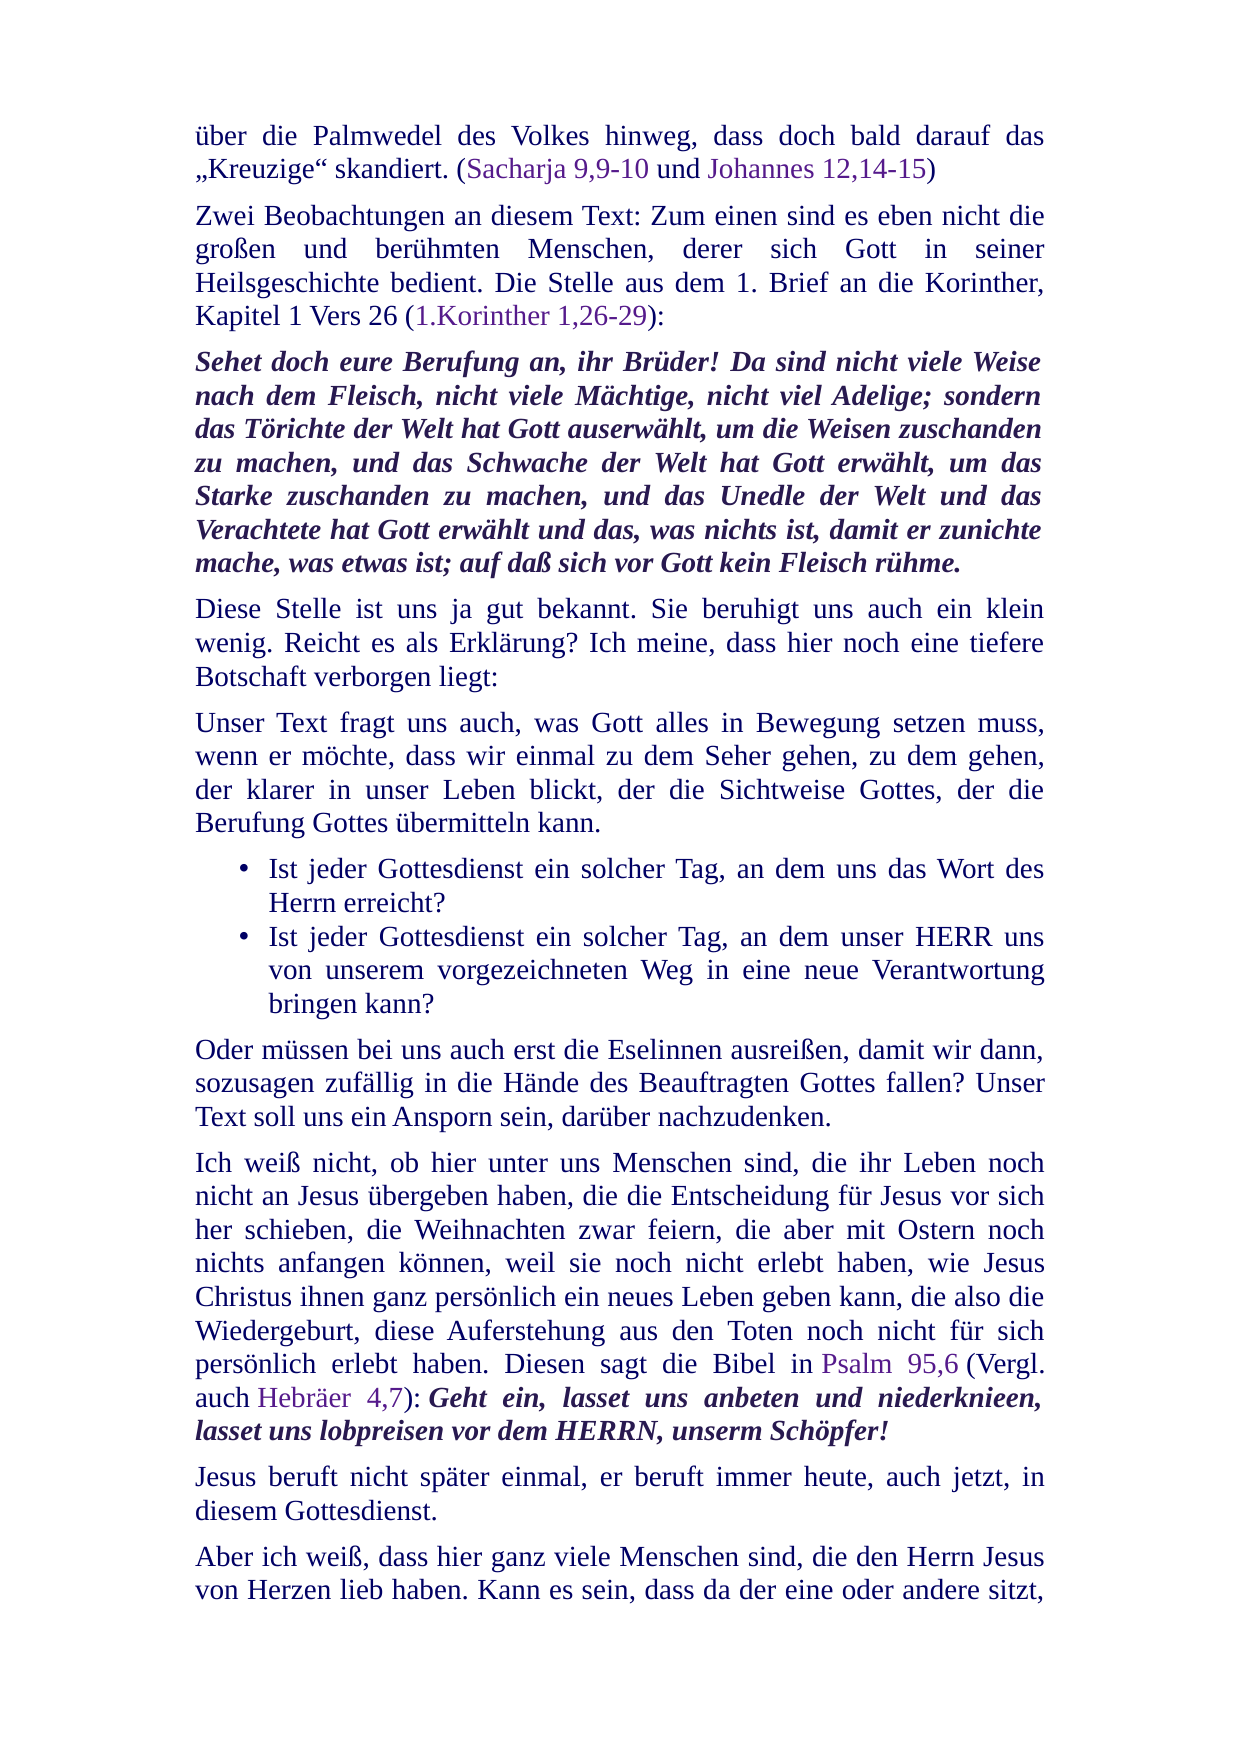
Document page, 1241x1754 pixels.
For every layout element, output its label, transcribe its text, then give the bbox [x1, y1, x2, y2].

text Ich weiß nicht, ob hier unter uns Menschen sind, die ihr Leben noch nicht an Jesus übergeben haben, die die Entscheidung für Jesus vor sich her schieben, die Weihnachten zwar feiern, die aber mit Ostern noch nichts anfangen können, weil sie noch nicht erlebt haben, wie Jesus Christus ihnen ganz persönlich ein neues Leben geben kann, die also die Wiedergeburt, diese Auferstehung aus den Toten noch nicht für sich persönlich erlebt haben. Diesen sagt die Bibel in Psalm 95,6 (Vergl. auch Hebräer 4,7): Geht ein, lasset uns anbeten und niederknieen, lasset uns lobpreisen vor dem HERRN, unserm Schöpfer! [195, 1145, 1046, 1447]
text Jesus beruft nicht später einmal, er beruft immer heute, auch jetzt, in diesem Gottesdienst. [195, 1459, 1046, 1526]
list Ist jeder Gottesdienst ein solcher Tag, an dem uns das Wort des Herrn erreicht? [239, 851, 1046, 919]
text Diese Stelle ist uns ja gut bekannt. Sie beruhigt uns auch ein klein wenig. Reicht es als Erklärung? Ich meine, dass hier noch eine tiefere Botschaft verborgen liegt: [195, 592, 1046, 692]
list Ist jeder Gottesdienst ein solcher Tag, an dem unser HERR uns von unserem vorgezeichneten Weg in eine neue Verantwortung bringen kann? [239, 919, 1046, 1019]
text Aber ich weiß, dass hier ganz viele Menschen sind, die den Herrn Jesus von Herzen lieb haben. Kann es sein, dass da der eine oder andere sitzt, [195, 1539, 1046, 1606]
text über die Palmwedel des Volkes hinweg, dass doch bald darauf das „Kreuzige“ skandiert. (Sacharja 9,9-10 und Johannes 12,14-15) [195, 118, 1046, 185]
text Oder müssen bei uns auch erst die Eselinnen ausreißen, damit wir dann, sozusagen zufällig in die Hände des Beauftragten Gottes fallen? Unser Text soll uns ein Ansporn sein, darüber nachzudenken. [195, 1032, 1046, 1132]
text Zwei Beobachtungen an diesem Text: Zum einen sind es eben nicht die großen und berühmten Menschen, derer sich Gott in seiner Heilsgeschichte bedient. Die Stelle aus dem 1. Brief an die Korinther, Kapitel 1 Vers 26 (1.Korinther 1,26-29): [195, 198, 1046, 332]
text Unser Text fragt uns auch, was Gott alles in Bewegung setzen muss, wenn er möchte, dass wir einmal zu dem Seher gehen, zu dem gehen, der klarer in unser Leben blickt, der die Sichtweise Gottes, der die Berufung Gottes übermitteln kann. [195, 705, 1046, 839]
text Sehet doch eure Berufung an, ihr Brüder! Da sind nicht viele Weise nach dem Fleisch, nicht viele Mächtige, nicht viel Adelige; sondern das Törichte der Welt hat Gott auserwählt, um die Weisen zuschanden zu machen, und das Schwache der Welt hat Gott erwählt, um das Starke zuschanden zu machen, und das Unedle der Welt und das Verachtete hat Gott erwählt und das, was nichts ist, damit er zunichte mache, was etwas ist; auf daß sich vor Gott kein Fleisch rühme. [195, 344, 1046, 579]
